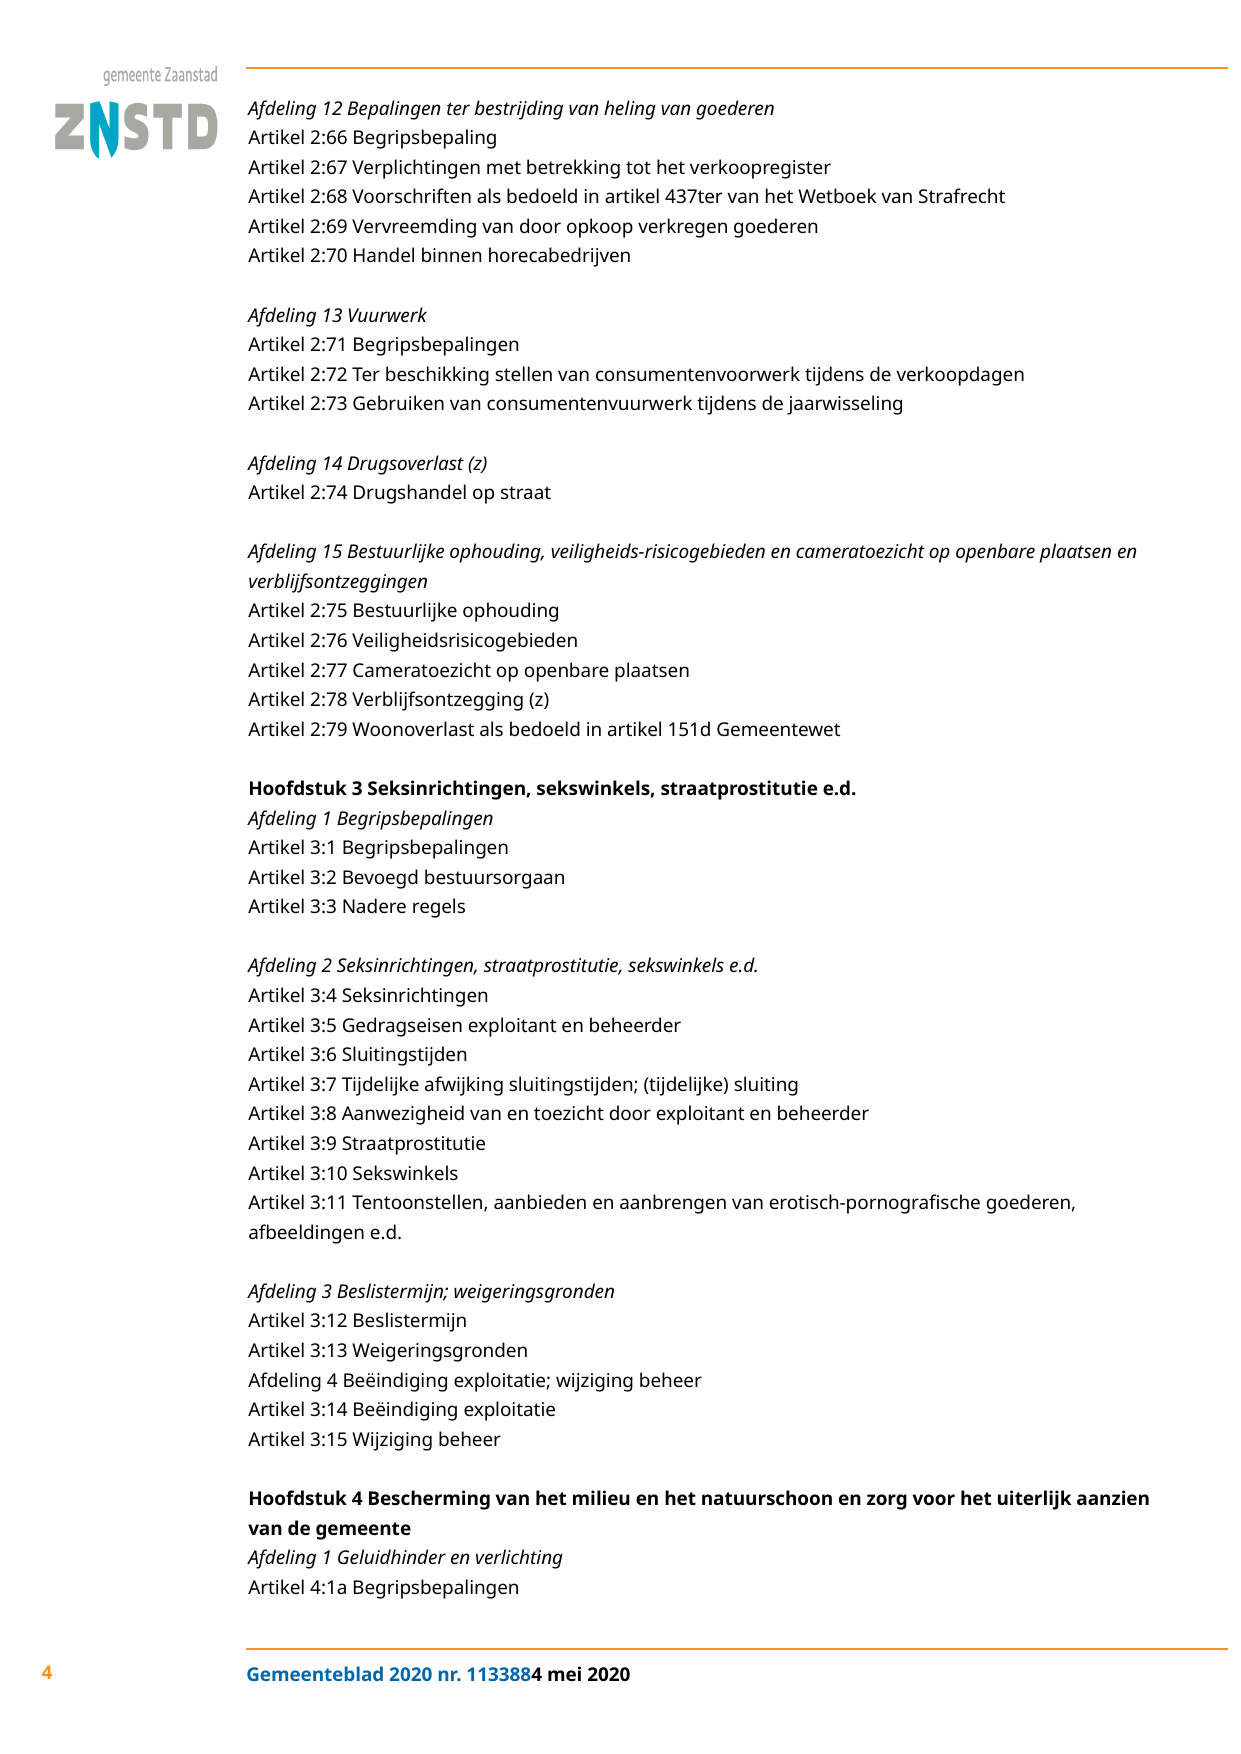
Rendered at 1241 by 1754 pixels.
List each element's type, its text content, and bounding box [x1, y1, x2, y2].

text Artikel 2:72 Ter beschikking stellen van consumentenvoorwerk tijdens de verkoopdagen [248, 361, 1152, 387]
text Artikel 3:13 Weigeringsgronden [248, 1337, 1152, 1363]
text Artikel 2:70 Handel binnen horecabedrijven [248, 243, 1152, 268]
text Artikel 2:79 Woonoverlast als bedoeld in artikel 151d Gemeentewet [248, 716, 1152, 742]
text Artikel 3:3 Nadere regels [248, 893, 1152, 919]
text Artikel 2:66 Begripsbepaling [248, 124, 1152, 150]
text Afdeling 1 Geluidhinder en verlichting [248, 1544, 1152, 1570]
text Artikel 2:68 Voorschriften als bedoeld in artikel 437ter van het Wetboek van Strafrecht [248, 183, 1152, 209]
text Artikel 2:75 Bestuurlijke ophouding [248, 598, 1152, 623]
text Afdeling 12 Bepalingen ter bestrijding van heling van goederen [248, 95, 1152, 121]
text Afdeling 14 Drugsoverlast (z) [248, 450, 1152, 476]
text Artikel 3:1 Begripsbepalingen [248, 834, 1152, 860]
text Artikel 2:67 Verplichtingen met betrekking tot het verkoopregister [248, 154, 1152, 180]
text Artikel 3:15 Wijziging beheer [248, 1426, 1152, 1452]
text Artikel 3:6 Sluitingstijden [248, 1041, 1152, 1067]
text Artikel 3:5 Gedragseisen exploitant en beheerder [248, 1012, 1152, 1038]
text Artikel 3:2 Bevoegd bestuursorgaan [248, 864, 1152, 890]
text Artikel 3:12 Beslistermijn [248, 1308, 1152, 1333]
text Artikel 4:1a Begripsbepalingen [248, 1574, 1152, 1600]
text Artikel 3:8 Aanwezigheid van en toezicht door exploitant en beheerder [248, 1101, 1152, 1126]
text Artikel 3:7 Tijdelijke afwijking sluitingstijden; (tijdelijke) sluiting [248, 1071, 1152, 1097]
text Artikel 3:10 Sekswinkels [248, 1160, 1152, 1186]
text Artikel 3:11 Tentoonstellen, aanbieden en aanbrengen van erotisch-pornografische goederen, afbeeldingen e.d. [248, 1189, 1152, 1245]
text Artikel 3:14 Beëindiging exploitatie [248, 1396, 1152, 1422]
text Artikel 2:73 Gebruiken van consumentenvuurwerk tijdens de jaarwisseling [248, 391, 1152, 416]
text Afdeling 13 Vuurwerk [248, 302, 1152, 328]
picture [41, 47, 231, 172]
text Afdeling 1 Begripsbepalingen [248, 805, 1152, 831]
text Artikel 3:9 Straatprostitutie [248, 1130, 1152, 1156]
text Artikel 2:71 Begripsbepalingen [248, 331, 1152, 357]
text Hoofdstuk 3 Seksinrichtingen, sekswinkels, straatprostitutie e.d. [248, 775, 1152, 801]
text Artikel 3:4 Seksinrichtingen [248, 982, 1152, 1008]
text Hoofdstuk 4 Bescherming van het milieu en het natuurschoon en zorg voor het uiterlijk aanzien van de gemeente [248, 1485, 1152, 1541]
text Afdeling 4 Beëindiging exploitatie; wijziging beheer [248, 1367, 1152, 1393]
text Artikel 2:77 Cameratoezicht op openbare plaatsen [248, 657, 1152, 683]
text Artikel 2:76 Veiligheidsrisicogebieden [248, 627, 1152, 653]
text Artikel 2:74 Drugshandel op straat [248, 479, 1152, 505]
text Afdeling 2 Seksinrichtingen, straatprostitutie, sekswinkels e.d. [248, 953, 1152, 978]
text Artikel 2:69 Vervreemding van door opkoop verkregen goederen [248, 213, 1152, 239]
text Artikel 2:78 Verblijfsontzegging (z) [248, 686, 1152, 712]
text Afdeling 3 Beslistermijn; weigeringsgronden [248, 1278, 1152, 1304]
text Afdeling 15 Bestuurlijke ophouding, veiligheids-risicogebieden en cameratoezicht op openbare plaatsen en verblijfsontzeggingen [248, 538, 1152, 594]
